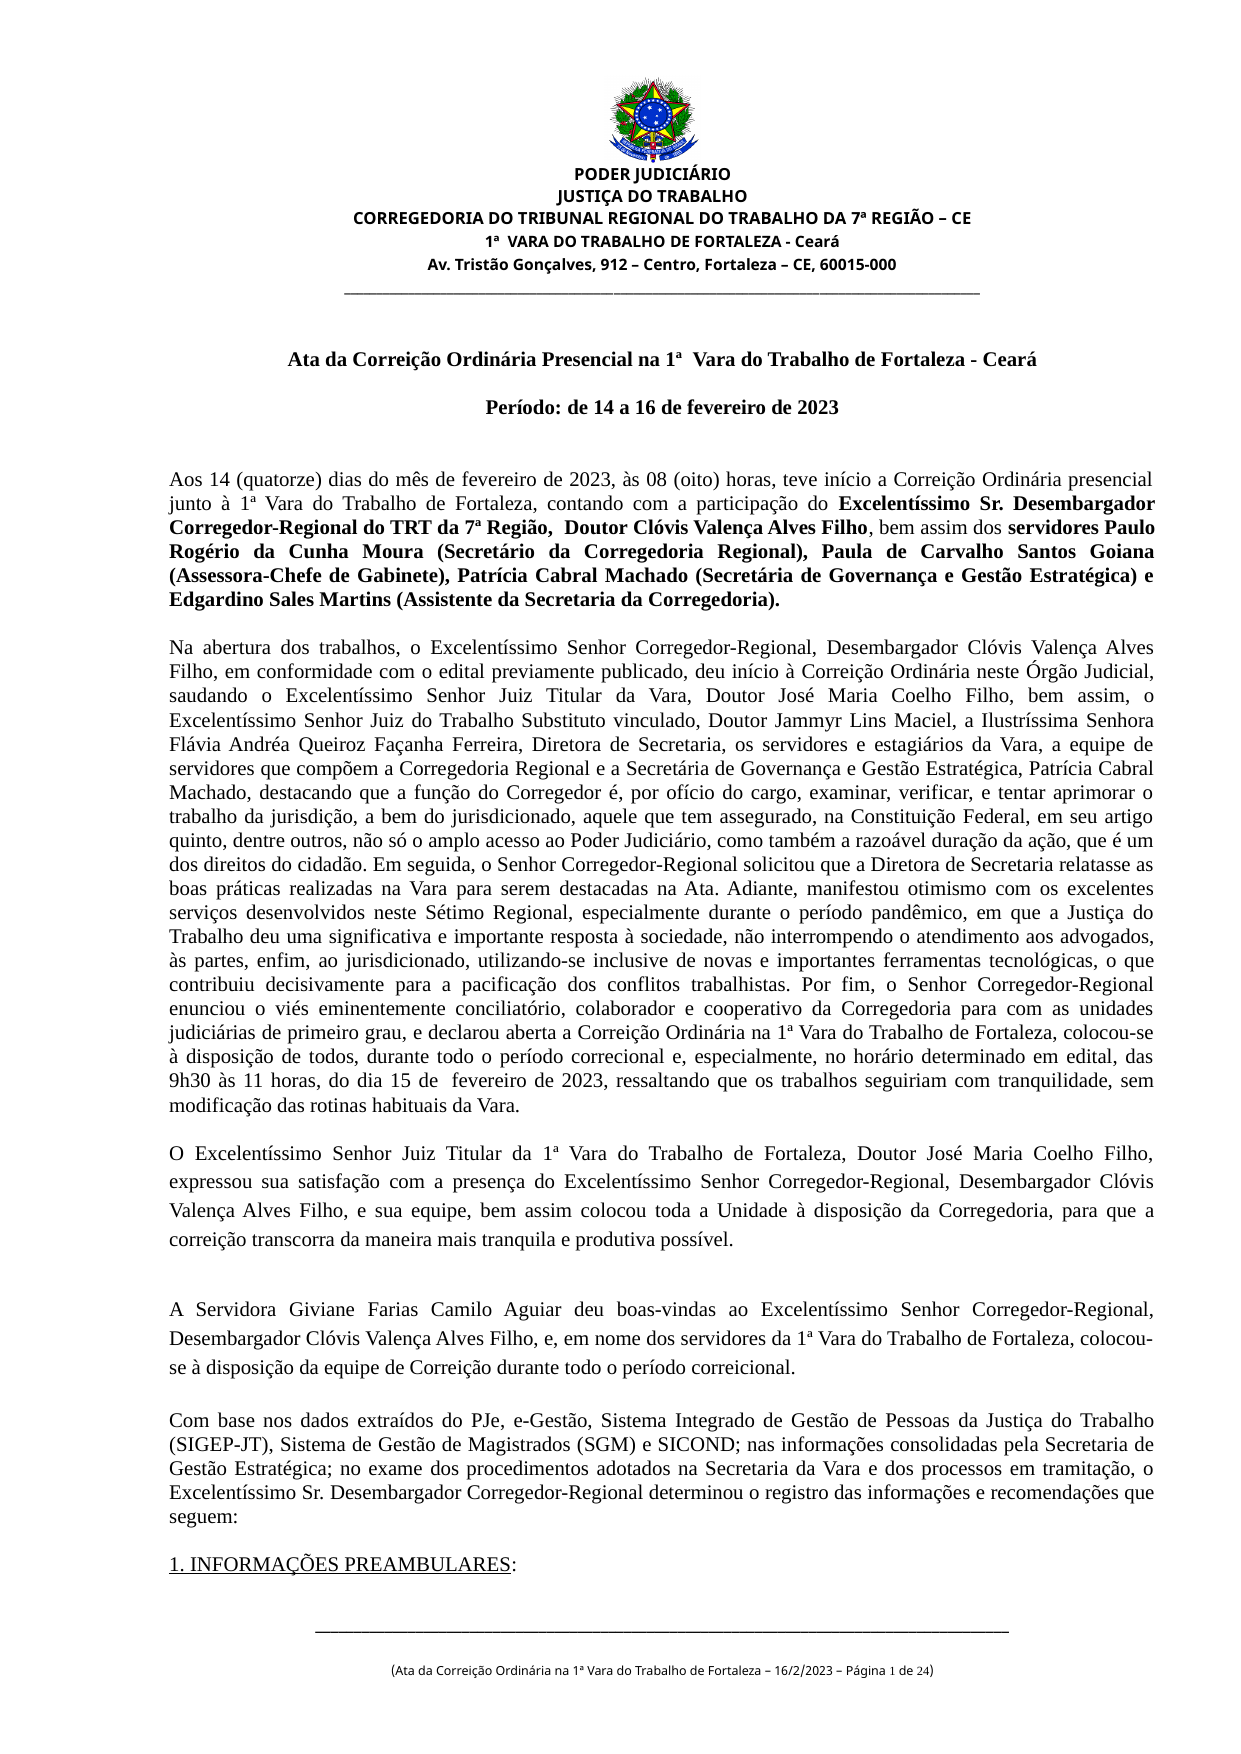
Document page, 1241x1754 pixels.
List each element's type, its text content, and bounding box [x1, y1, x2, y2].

text Na abertura dos trabalhos, o Excelentíssimo Senhor Corregedor-Regional, Desembargador Clóvis Valença Alves Filho, em conformidade com o edital previamente publicado, deu início à Correição Ordinária neste Órgão Judicial, saudando o Excelentíssimo Senhor Juiz Titular da Vara, Doutor José Maria Coelho Filho, bem assim, o Excelentíssimo Senhor Juiz do Trabalho Substituto vinculado, Doutor Jammyr Lins Maciel, a Ilustríssima Senhora Flávia Andréa Queiroz Façanha Ferreira, Diretora de Secretaria, os servidores e estagiários da Vara, a equipe de servidores que compõem a Corregedoria Regional e a Secretária de Governança e Gestão Estratégica, Patrícia Cabral Machado, destacando que a função do Corregedor é, por ofício do cargo, examinar, verificar, e tentar aprimorar o trabalho da jurisdição, a bem do jurisdicionado, aquele que tem assegurado, na Constituição Federal, em seu artigo quinto, dentre outros, não só o amplo acesso ao Poder Judiciário, como também a razoável duração da ação, que é um dos direitos do cidadão. Em seguida, o Senhor Corregedor-Regional solicitou que a Diretora de Secretaria relatasse as boas práticas realizadas na Vara para serem destacadas na Ata. Adiante, manifestou otimismo com os excelentes serviços desenvolvidos neste Sétimo Regional, especialmente durante o período pandêmico, em que a Justiça do Trabalho deu uma significativa e importante resposta à sociedade, não interrompendo o atendimento aos advogados, às partes, enfim, ao jurisdicionado, utilizando-se inclusive de novas e importantes ferramentas tecnológicas, o que contribuiu decisivamente para a pacificação dos conflitos trabalhistas. Por fim, o Senhor Corregedor-Regional enunciou o viés eminentemente conciliatório, colaborador e cooperativo da Corregedoria para com as unidades judiciárias de primeiro grau, e declarou aberta a Correição Ordinária na 1ª Vara do Trabalho de Fortaleza, colocou-se à disposição de todos, durante todo o período correcional e, especialmente, no horário determinado em edital, das 9h30 às 11 horas, do dia 15 de fevereiro de 2023, ressaltando que os trabalhos seguiriam com tranquilidade, sem modificação das rotinas habituais da Vara. [169, 635, 1155, 1117]
text O Excelentíssimo Senhor Juiz Titular da 1ª Vara do Trabalho de Fortaleza, Doutor José Maria Coelho Filho, expressou sua satisfação com a presença do Excelentíssimo Senhor Corregedor-Regional, Desembargador Clóvis Valença Alves Filho, e sua equipe, bem assim colocou toda a Unidade à disposição da Corregedoria, para que a correição transcorra da maneira mais tranquila e produtiva possível. [169, 1141, 1155, 1251]
text A Servidora Giviane Farias Camilo Aguiar deu boas-vindas ao Excelentíssimo Senhor Corregedor-Regional, Desembargador Clóvis Valença Alves Filho, e, em nome dos servidores da 1ª Vara do Trabalho de Fortaleza, colocou-se à disposição da equipe de Correição durante todo o período correicional. [169, 1297, 1155, 1379]
text Com base nos dados extraídos do PJe, e-Gestão, Sistema Integrado de Gestão de Pessoas da Justiça do Trabalho (SIGEP-JT), Sistema de Gestão de Magistrados (SGM) e SICOND; nas informações consolidadas pela Secretaria de Gestão Estratégica; no exame dos procedimentos adotados na Secretaria da Vara e dos processos em tramitação, o Excelentíssimo Sr. Desembargador Corregedor-Regional determinou o registro das informações e recomendações que seguem: [169, 1408, 1155, 1528]
picture [604, 75, 700, 164]
text 1. INFORMAÇÕES PREAMBULARES: [169, 1552, 1155, 1576]
text Ata da Correição Ordinária Presencial na 1ª Vara do Trabalho de Fortaleza - Ceará [169, 347, 1155, 371]
text Período: de 14 a 16 de fevereiro de 2023 [169, 395, 1155, 419]
text Aos 14 (quatorze) dias do mês de fevereiro de 2023, às 08 (oito) horas, teve início a Correição Ordinária presencial junto à 1ª Vara do Trabalho de Fortaleza, contando com a participação do Excelentíssimo Sr. Desembargador Corregedor-Regional do TRT da 7ª Região, Doutor Clóvis Valença Alves Filho, bem assim dos servidores Paulo Rogério da Cunha Moura (Secretário da Corregedoria Regional), Paula de Carvalho Santos Goiana (Assessora-Chefe de Gabinete), Patrícia Cabral Machado (Secretária de Governança e Gestão Estratégica) e Edgardino Sales Martins (Assistente da Secretaria da Corregedoria). [169, 467, 1155, 611]
